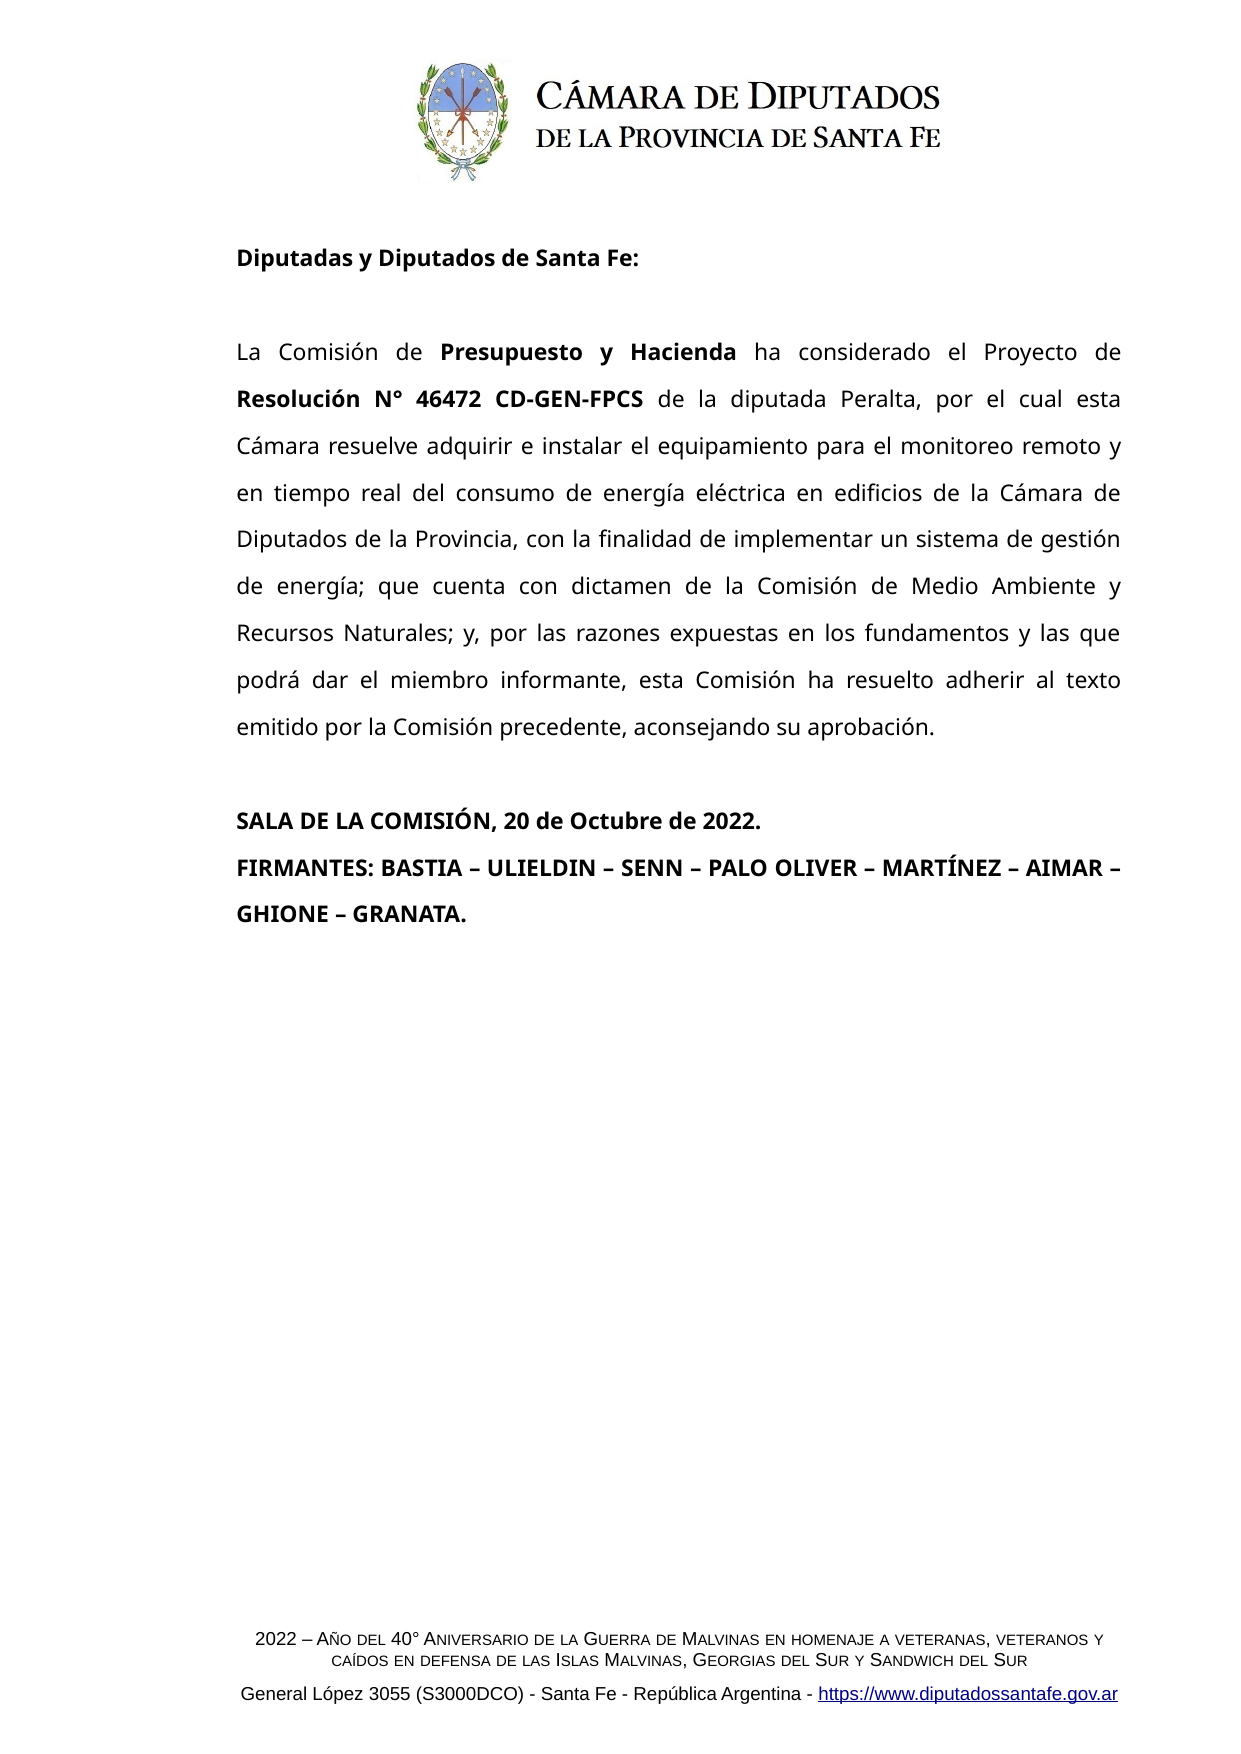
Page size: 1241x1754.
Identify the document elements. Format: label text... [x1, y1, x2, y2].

text Diputadas y Diputados de Santa Fe: [236, 242, 1122, 273]
text SALA DE LA COMISIÓN, 20 de Octubre de 2022. [236, 805, 1122, 836]
picture [413, 59, 945, 183]
text La Comisión de Presupuesto y Hacienda ha considerado el Proyecto de Resolución N° 46472 CD-GEN-FPCS de la diputada Peralta, por el cual esta Cámara resuelve adquirir e instalar el equipamiento para el monitoreo remoto y en tiempo real del consumo de energía eléctrica en edificios de la Cámara de Diputados de la Provincia, con la finalidad de implementar un sistema de gestión de energía; que cuenta con dictamen de la Comisión de Medio Ambiente y Recursos Naturales; y, por las razones expuestas en los fundamentos y las que podrá dar el miembro informante, esta Comisión ha resuelto adherir al texto emitido por la Comisión precedente, aconsejando su aprobación. [236, 336, 1122, 742]
text FIRMANTES: BASTIA – ULIELDIN – SENN – PALO OLIVER – MARTÍNEZ – AIMAR – GHIONE – GRANATA. [236, 852, 1122, 930]
